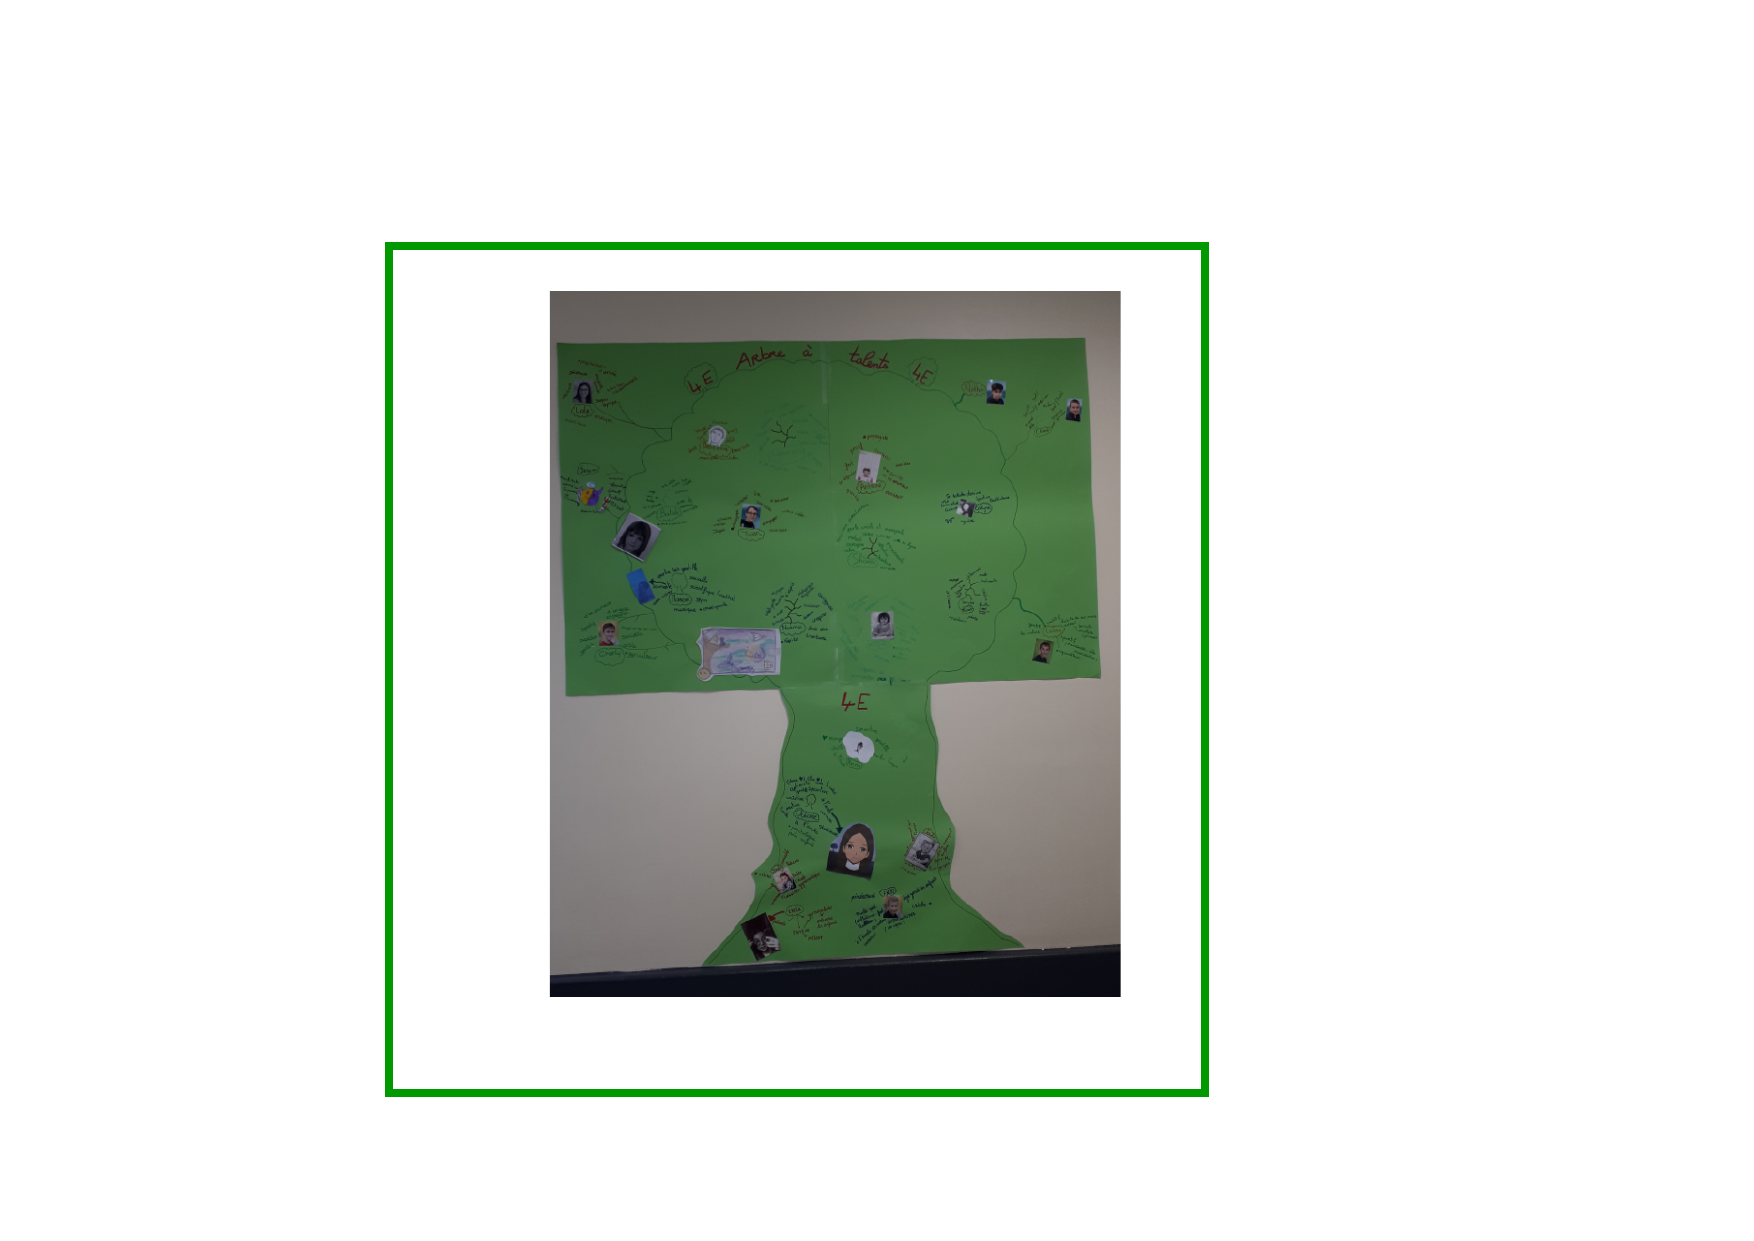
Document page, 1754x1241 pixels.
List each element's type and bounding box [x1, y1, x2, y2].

picture [549, 291, 1121, 997]
table_header [393, 250, 1201, 1089]
